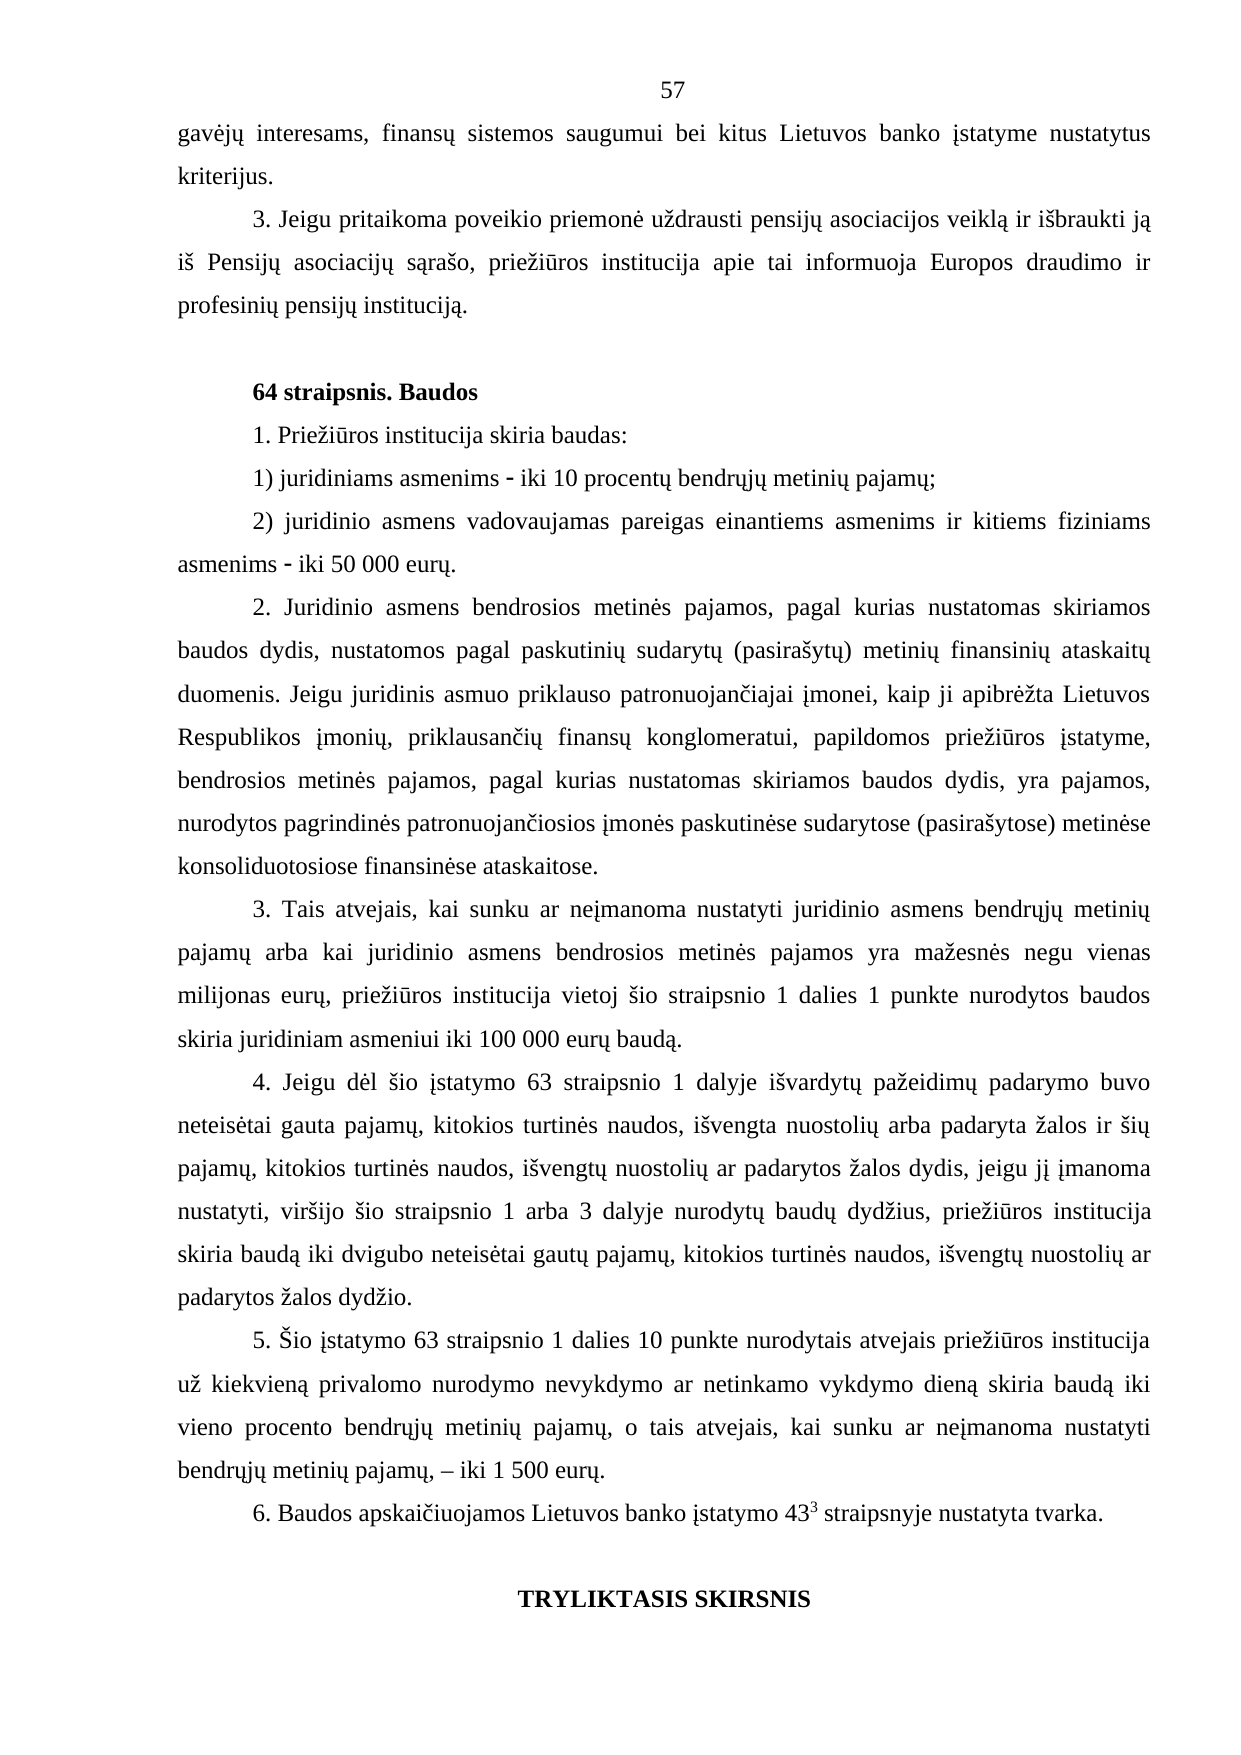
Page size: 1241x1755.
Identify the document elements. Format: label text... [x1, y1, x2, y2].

text 5. Šio įstatymo 63 straipsnio 1 dalies 10 punkte nurodytais atvejais priežiūros institucija už kiekvieną privalomo nurodymo nevykdymo ar netinkamo vykdymo dieną skiria baudą iki vieno procento bendrųjų metinių pajamų, o tais atvejais, kai sunku ar neįmanoma nustatyti bendrųjų metinių pajamų, – iki 1 500 eurų. [177, 1326, 1152, 1484]
text 4. Jeigu dėl šio įstatymo 63 straipsnio 1 dalyje išvardytų pažeidimų padarymo buvo neteisėtai gauta pajamų, kitokios turtinės naudos, išvengta nuostolių arba padaryta žalos ir šių pajamų, kitokios turtinės naudos, išvengtų nuostolių ar padarytos žalos dydis, jeigu jį įmanoma nustatyti, viršijo šio straipsnio 1 arba 3 dalyje nurodytų baudų dydžius, priežiūros institucija skiria baudą iki dvigubo neteisėtai gautų pajamų, kitokios turtinės naudos, išvengtų nuostolių ar padarytos žalos dydžio. [177, 1067, 1152, 1311]
text 1) juridiniams asmenims  iki 10 procentų bendrųjų metinių pajamų; [177, 463, 1152, 492]
text 3. Jeigu pritaikoma poveikio priemonė uždrausti pensijų asociacijos veiklą ir išbraukti ją iš Pensijų asociacijų sąrašo, priežiūros institucija apie tai informuoja Europos draudimo ir profesinių pensijų instituciją. [177, 204, 1152, 319]
text 1. Priežiūros institucija skiria baudas: [177, 420, 1152, 449]
text 3. Tais atvejais, kai sunku ar neįmanoma nustatyti juridinio asmens bendrųjų metinių pajamų arba kai juridinio asmens bendrosios metinės pajamos yra mažesnės negu vienas milijonas eurų, priežiūros institucija vietoj šio straipsnio 1 dalies 1 punkte nurodytos baudos skiria juridiniam asmeniui iki 100 000 eurų baudą. [177, 894, 1152, 1052]
text 2) juridinio asmens vadovaujamas pareigas einantiems asmenims ir kitiems fiziniams asmenims  iki 50 000 eurų. [177, 506, 1152, 578]
text 6. Baudos apskaičiuojamos Lietuvos banko įstatymo 433 straipsnyje nustatyta tvarka. [177, 1498, 1152, 1527]
text 64 straipsnis. Baudos [177, 377, 1152, 406]
text gavėjų interesams, finansų sistemos saugumui bei kitus Lietuvos banko įstatyme nustatytus kriterijus. [177, 118, 1152, 190]
text TRYLIKTASIS SKIRSNIS [177, 1584, 1152, 1613]
text 2. Juridinio asmens bendrosios metinės pajamos, pagal kurias nustatomas skiriamos baudos dydis, nustatomos pagal paskutinių sudarytų (pasirašytų) metinių finansinių ataskaitų duomenis. Jeigu juridinis asmuo priklauso patronuojančiajai įmonei, kaip ji apibrėžta Lietuvos Respublikos įmonių, priklausančių finansų konglomeratui, papildomos priežiūros įstatyme, bendrosios metinės pajamos, pagal kurias nustatomas skiriamos baudos dydis, yra pajamos, nurodytos pagrindinės patronuojančiosios įmonės paskutinėse sudarytose (pasirašytose) metinėse konsoliduotosiose finansinėse ataskaitose. [177, 592, 1152, 880]
